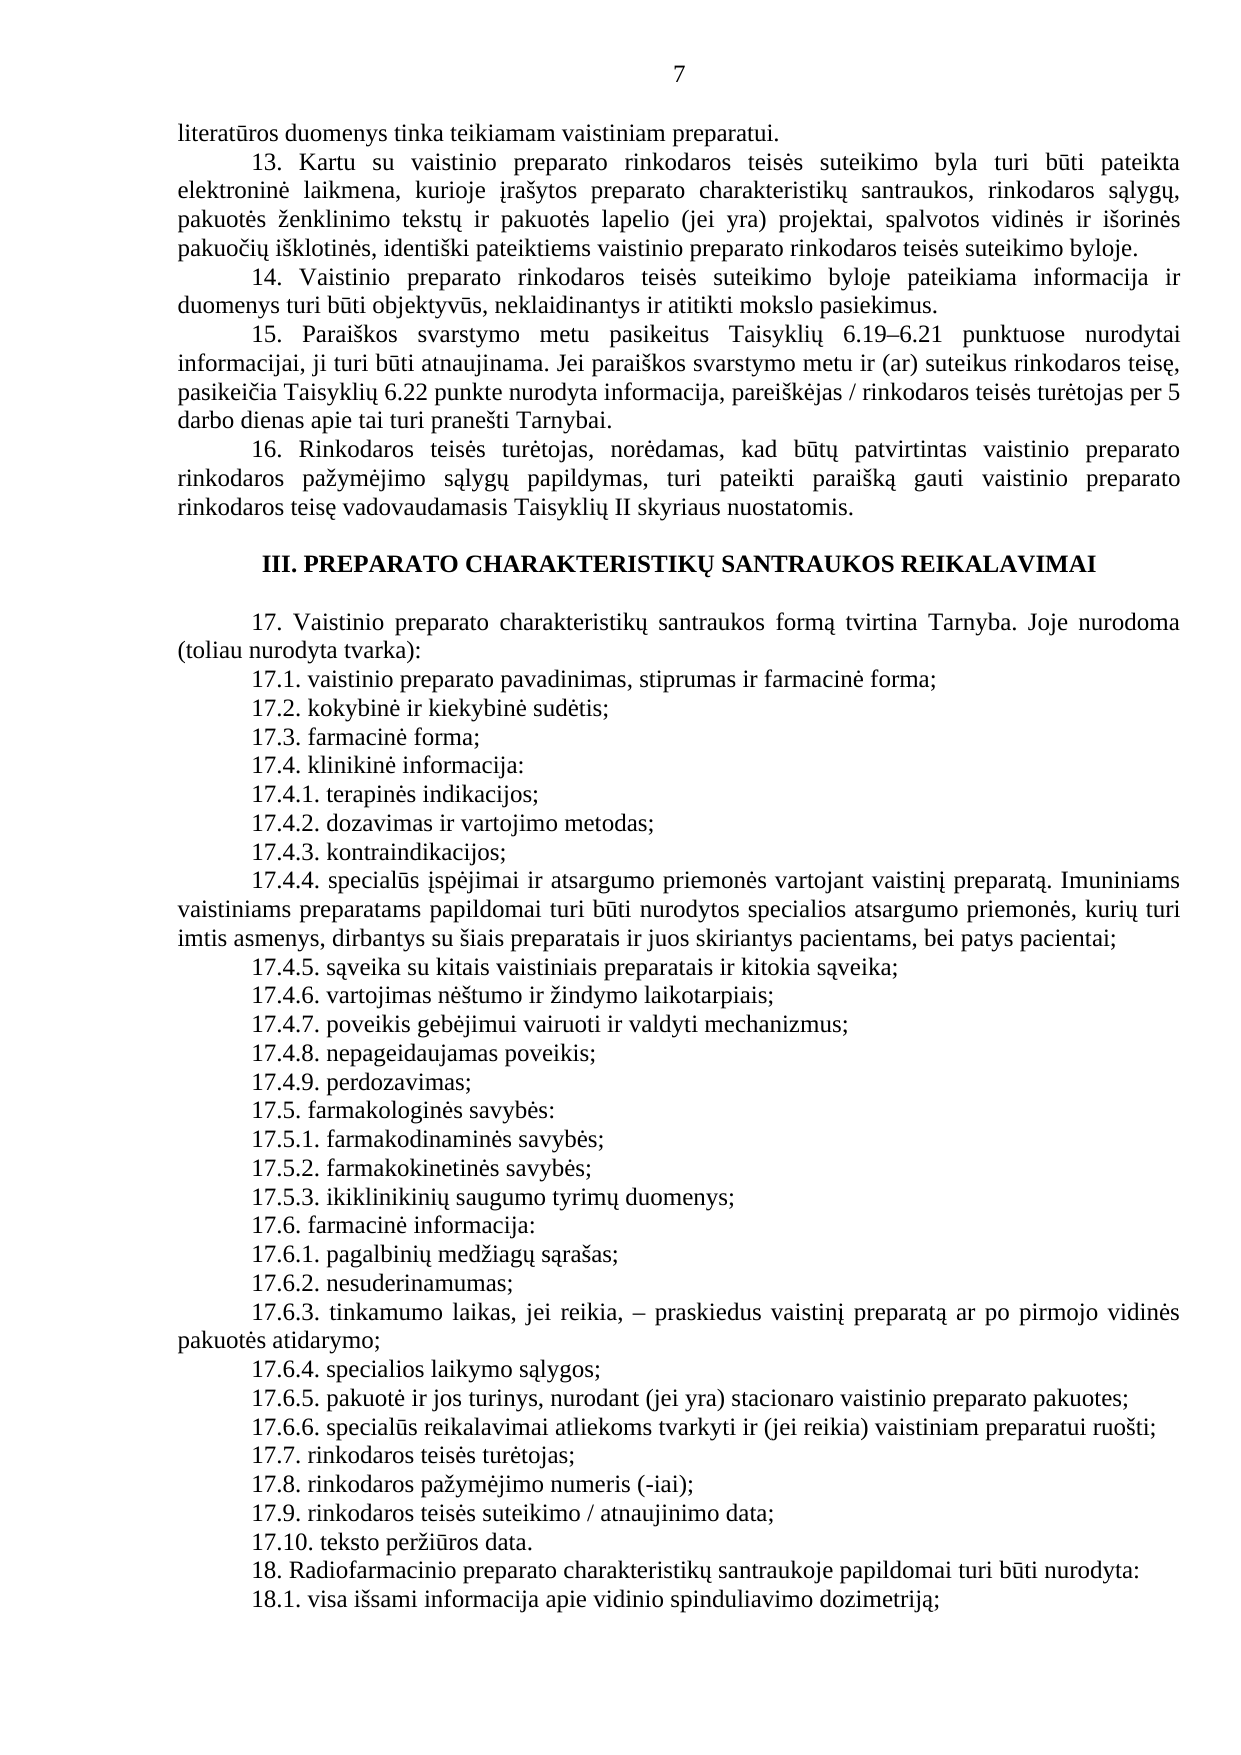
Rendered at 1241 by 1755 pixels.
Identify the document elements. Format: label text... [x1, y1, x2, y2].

text 17.10. teksto peržiūros data. [177, 1527, 1181, 1556]
text 17.6. farmacinė informacija: [177, 1211, 1181, 1239]
text 17.6.5. pakuotė ir jos turinys, nurodant (jei yra) stacionaro vaistinio preparato pakuotes; [177, 1383, 1181, 1412]
text 17.6.3. tinkamumo laikas, jei reikia, – praskiedus vaistinį preparatą ar po pirmojo vidinės pakuotės atidarymo; [177, 1297, 1181, 1354]
text 17. Vaistinio preparato charakteristikų santraukos formą tvirtina Tarnyba. Joje nurodoma (toliau nurodyta tvarka): [177, 607, 1181, 664]
text 17.4.8. nepageidaujamas poveikis; [177, 1038, 1181, 1067]
text III. PREPARATO CHARAKTERISTIKŲ SANTRAUKOS REIKALAVIMAI [177, 549, 1181, 578]
text 17.2. kokybinė ir kiekybinė sudėtis; [177, 693, 1181, 722]
text literatūros duomenys tinka teikiamam vaistiniam preparatui. [177, 118, 1181, 147]
text 17.4.4. specialūs įspėjimai ir atsargumo priemonės vartojant vaistinį preparatą. Imuniniams vaistiniams preparatams papildomai turi būti nurodytos specialios atsargumo priemonės, kurių turi imtis asmenys, dirbantys su šiais preparatais ir juos skiriantys pacientams, bei patys pacientai; [177, 866, 1181, 952]
text 17.8. rinkodaros pažymėjimo numeris (-iai); [177, 1469, 1181, 1498]
text 17.1. vaistinio preparato pavadinimas, stiprumas ir farmacinė forma; [177, 664, 1181, 693]
text 17.5.2. farmakokinetinės savybės; [177, 1153, 1181, 1182]
text 17.4.6. vartojimas nėštumo ir žindymo laikotarpiais; [177, 981, 1181, 1009]
text 16. Rinkodaros teisės turėtojas, norėdamas, kad būtų patvirtintas vaistinio preparato rinkodaros pažymėjimo sąlygų papildymas, turi pateikti paraišką gauti vaistinio preparato rinkodaros teisę vadovaudamasis Taisyklių II skyriaus nuostatomis. [177, 434, 1181, 521]
text 17.4.5. sąveika su kitais vaistiniais preparatais ir kitokia sąveika; [177, 952, 1181, 981]
text 14. Vaistinio preparato rinkodaros teisės suteikimo byloje pateikiama informacija ir duomenys turi būti objektyvūs, neklaidinantys ir atitikti mokslo pasiekimus. [177, 262, 1181, 319]
text 15. Paraiškos svarstymo metu pasikeitus Taisyklių 6.19–6.21 punktuose nurodytai informacijai, ji turi būti atnaujinama. Jei paraiškos svarstymo metu ir (ar) suteikus rinkodaros teisę, pasikeičia Taisyklių 6.22 punkte nurodyta informacija, pareiškėjas / rinkodaros teisės turėtojas per 5 darbo dienas apie tai turi pranešti Tarnybai. [177, 319, 1181, 434]
text 17.5.3. ikiklinikinių saugumo tyrimų duomenys; [177, 1182, 1181, 1211]
text 17.5. farmakologinės savybės: [177, 1096, 1181, 1124]
text 17.4.9. perdozavimas; [177, 1067, 1181, 1096]
text 17.7. rinkodaros teisės turėtojas; [177, 1441, 1181, 1469]
text 17.4.3. kontraindikacijos; [177, 837, 1181, 866]
text 13. Kartu su vaistinio preparato rinkodaros teisės suteikimo byla turi būti pateikta elektroninė laikmena, kurioje įrašytos preparato charakteristikų santraukos, rinkodaros sąlygų, pakuotės ženklinimo tekstų ir pakuotės lapelio (jei yra) projektai, spalvotos vidinės ir išorinės pakuočių išklotinės, identiški pateiktiems vaistinio preparato rinkodaros teisės suteikimo byloje. [177, 147, 1181, 262]
text 17.5.1. farmakodinaminės savybės; [177, 1124, 1181, 1153]
text 17.9. rinkodaros teisės suteikimo / atnaujinimo data; [177, 1498, 1181, 1527]
text 17.6.6. specialūs reikalavimai atliekoms tvarkyti ir (jei reikia) vaistiniam preparatui ruošti; [177, 1412, 1181, 1441]
text 17.4.2. dozavimas ir vartojimo metodas; [177, 808, 1181, 837]
text 17.4.7. poveikis gebėjimui vairuoti ir valdyti mechanizmus; [177, 1009, 1181, 1038]
text 17.4.1. terapinės indikacijos; [177, 779, 1181, 808]
text 17.3. farmacinė forma; [177, 722, 1181, 751]
text 17.6.1. pagalbinių medžiagų sąrašas; [177, 1239, 1181, 1268]
text 18.1. visa išsami informacija apie vidinio spinduliavimo dozimetriją; [177, 1584, 1181, 1613]
text 17.6.2. nesuderinamumas; [177, 1268, 1181, 1297]
text 17.6.4. specialios laikymo sąlygos; [177, 1354, 1181, 1383]
text 17.4. klinikinė informacija: [177, 751, 1181, 779]
text 18. Radiofarmacinio preparato charakteristikų santraukoje papildomai turi būti nurodyta: [177, 1556, 1181, 1584]
